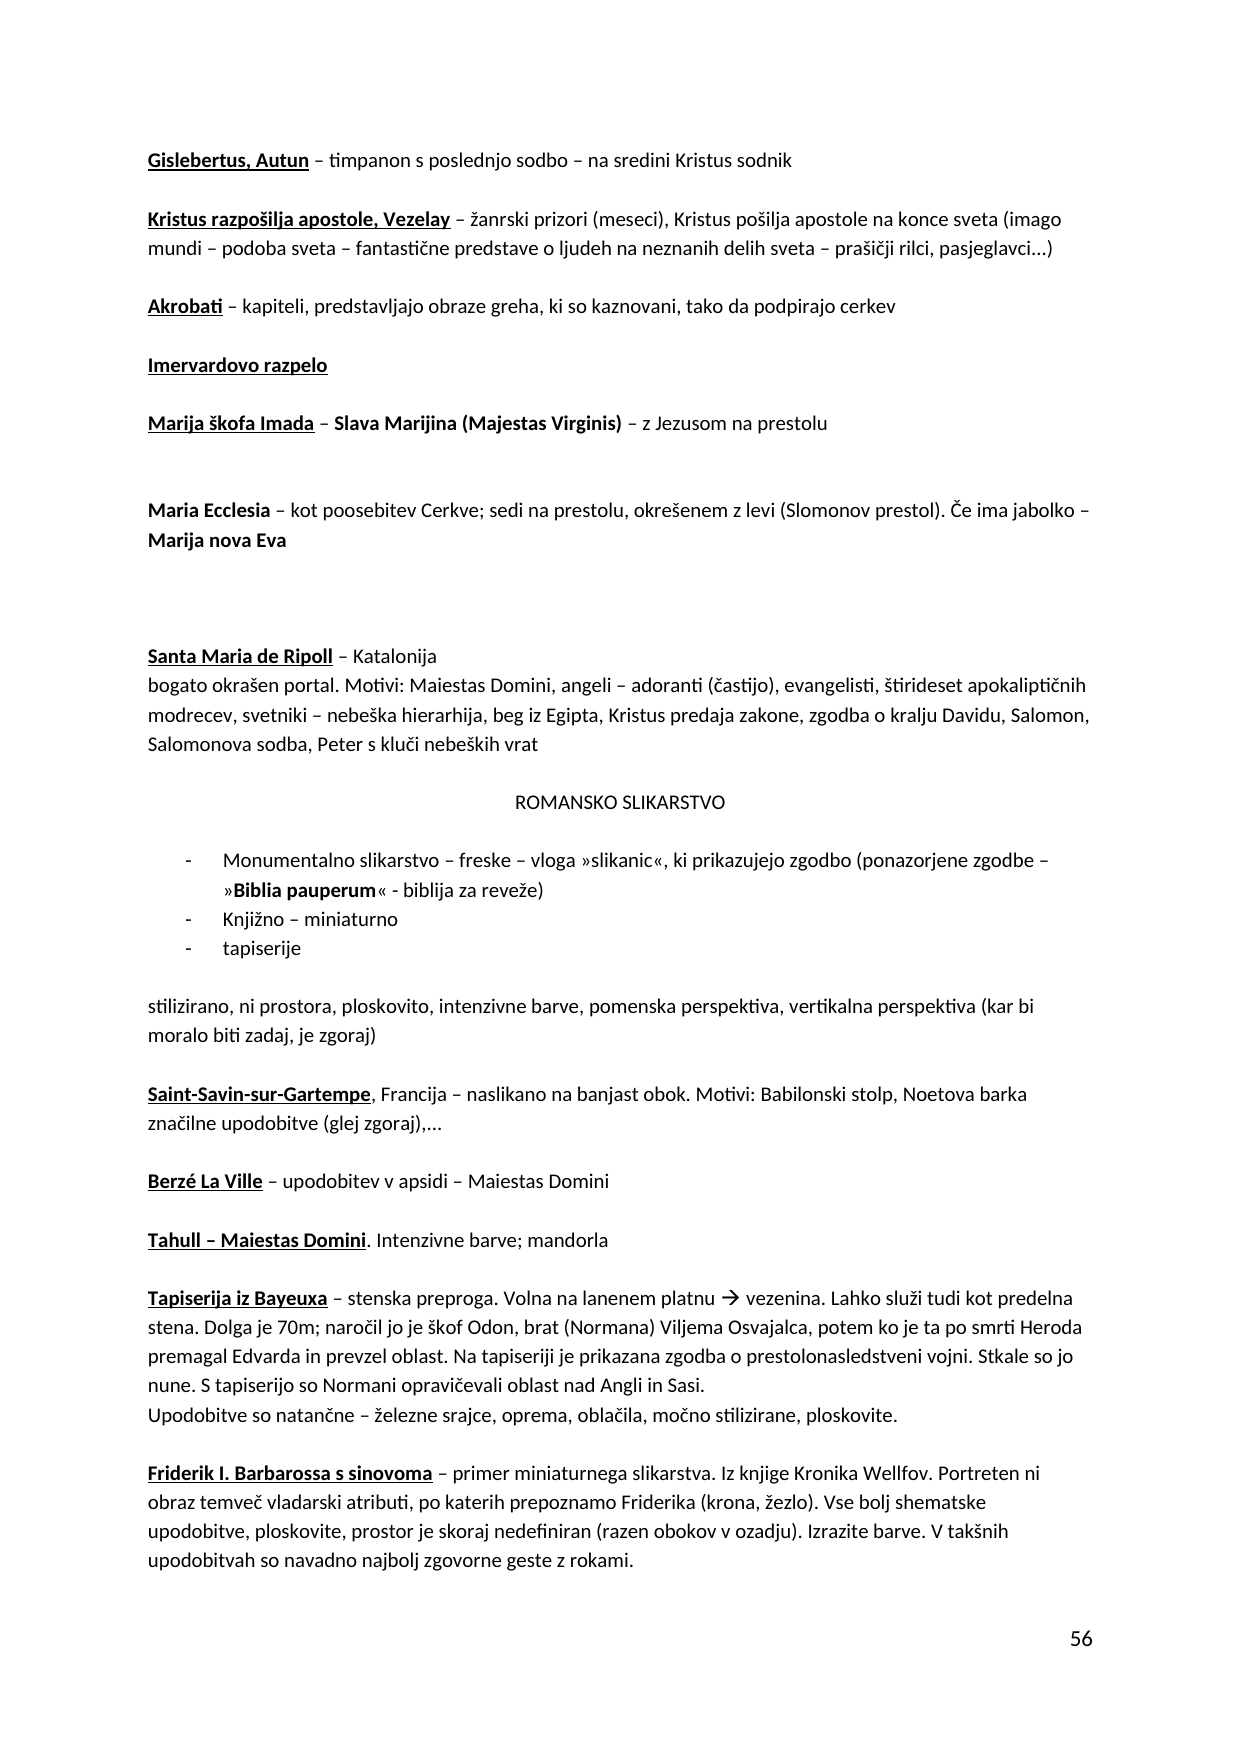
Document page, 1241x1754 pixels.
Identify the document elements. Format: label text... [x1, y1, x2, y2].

text Saint-Savin-sur-Gartempe, Francija – naslikano na banjast obok. Motivi: Babilonski stolp, Noetova barka značilne upodobitve (glej zgoraj),... [148, 1081, 1093, 1136]
text Gislebertus, Autun – timpanon s poslednjo sodbo – na sredini Kristus sodnik [148, 148, 1093, 173]
text Friderik I. Barbarossa s sinovoma – primer miniaturnega slikarstva. Iz knjige Kronika Wellfov. Portreten ni obraz temveč vladarski atributi, po katerih prepoznamo Friderika (krona, žezlo). Vse bolj shematske upodobitve, ploskovite, prostor je skoraj nedefiniran (razen obokov v ozadju). Izrazite barve. V takšnih upodobitvah so navadno najbolj zgovorne geste z rokami. [148, 1460, 1093, 1573]
text Tapiserija iz Bayeuxa – stenska preproga. Volna na lanenem platnu  vezenina. Lahko služi tudi kot predelna stena. Dolga je 70m; naročil jo je škof Odon, brat (Normana) Viljema Osvajalca, potem ko je ta po smrti Heroda premagal Edvarda in prevzel oblast. Na tapiseriji je prikazana zgodba o prestolonasledstveni vojni. Stkale so jo nune. S tapiserijo so Normani opravičevali oblast nad Angli in Sasi. [148, 1285, 1093, 1398]
text Kristus razpošilja apostole, Vezelay – žanrski prizori (meseci), Kristus pošilja apostole na konce sveta (imago mundi – podoba sveta – fantastične predstave o ljudeh na neznanih delih sveta – prašičji rilci, pasjeglavci...) [148, 206, 1093, 261]
text bogato okrašen portal. Motivi: Maiestas Domini, angeli – adoranti (častijo), evangelisti, štirideset apokaliptičnih modrecev, svetniki – nebeška hierarhija, beg iz Egipta, Kristus predaja zakone, zgodba o kralju Davidu, Salomon, Salomonova sodba, Peter s kluči nebeških vrat [148, 673, 1093, 756]
text Maria Ecclesia – kot poosebitev Cerkve; sedi na prestolu, okrešenem z levi (Slomonov prestol). Če ima jabolko – Marija nova Eva [148, 498, 1093, 552]
text Marija škofa Imada – Slava Marijina (Majestas Virginis) – z Jezusom na prestolu [148, 410, 1093, 436]
list Knjižno – miniaturno [185, 906, 1093, 931]
list Monumentalno slikarstvo – freske – vloga »slikanic«, ki prikazujejo zgodbo (ponazorjene zgodbe – »Biblia pauperum« - biblija za reveže) [185, 848, 1093, 902]
text stilizirano, ni prostora, ploskovito, intenzivne barve, pomenska perspektiva, vertikalna perspektiva (kar bi moralo biti zadaj, je zgoraj) [148, 993, 1093, 1048]
text Berzé La Ville – upodobitev v apsidi – Maiestas Domini [148, 1168, 1093, 1194]
text Tahull – Maiestas Domini. Intenzivne barve; mandorla [148, 1227, 1093, 1252]
text ROMANSKO SLIKARSTVO [148, 789, 1093, 815]
text Akrobati – kapiteli, predstavljajo obraze greha, ki so kaznovani, tako da podpirajo cerkev [148, 293, 1093, 319]
text Imervardovo razpelo [148, 352, 1093, 377]
text Santa Maria de Ripoll – Katalonija [148, 643, 1093, 669]
text Upodobitve so natančne – železne srajce, oprema, oblačila, močno stilizirane, ploskovite. [148, 1402, 1093, 1427]
list tapiserije [185, 935, 1093, 961]
